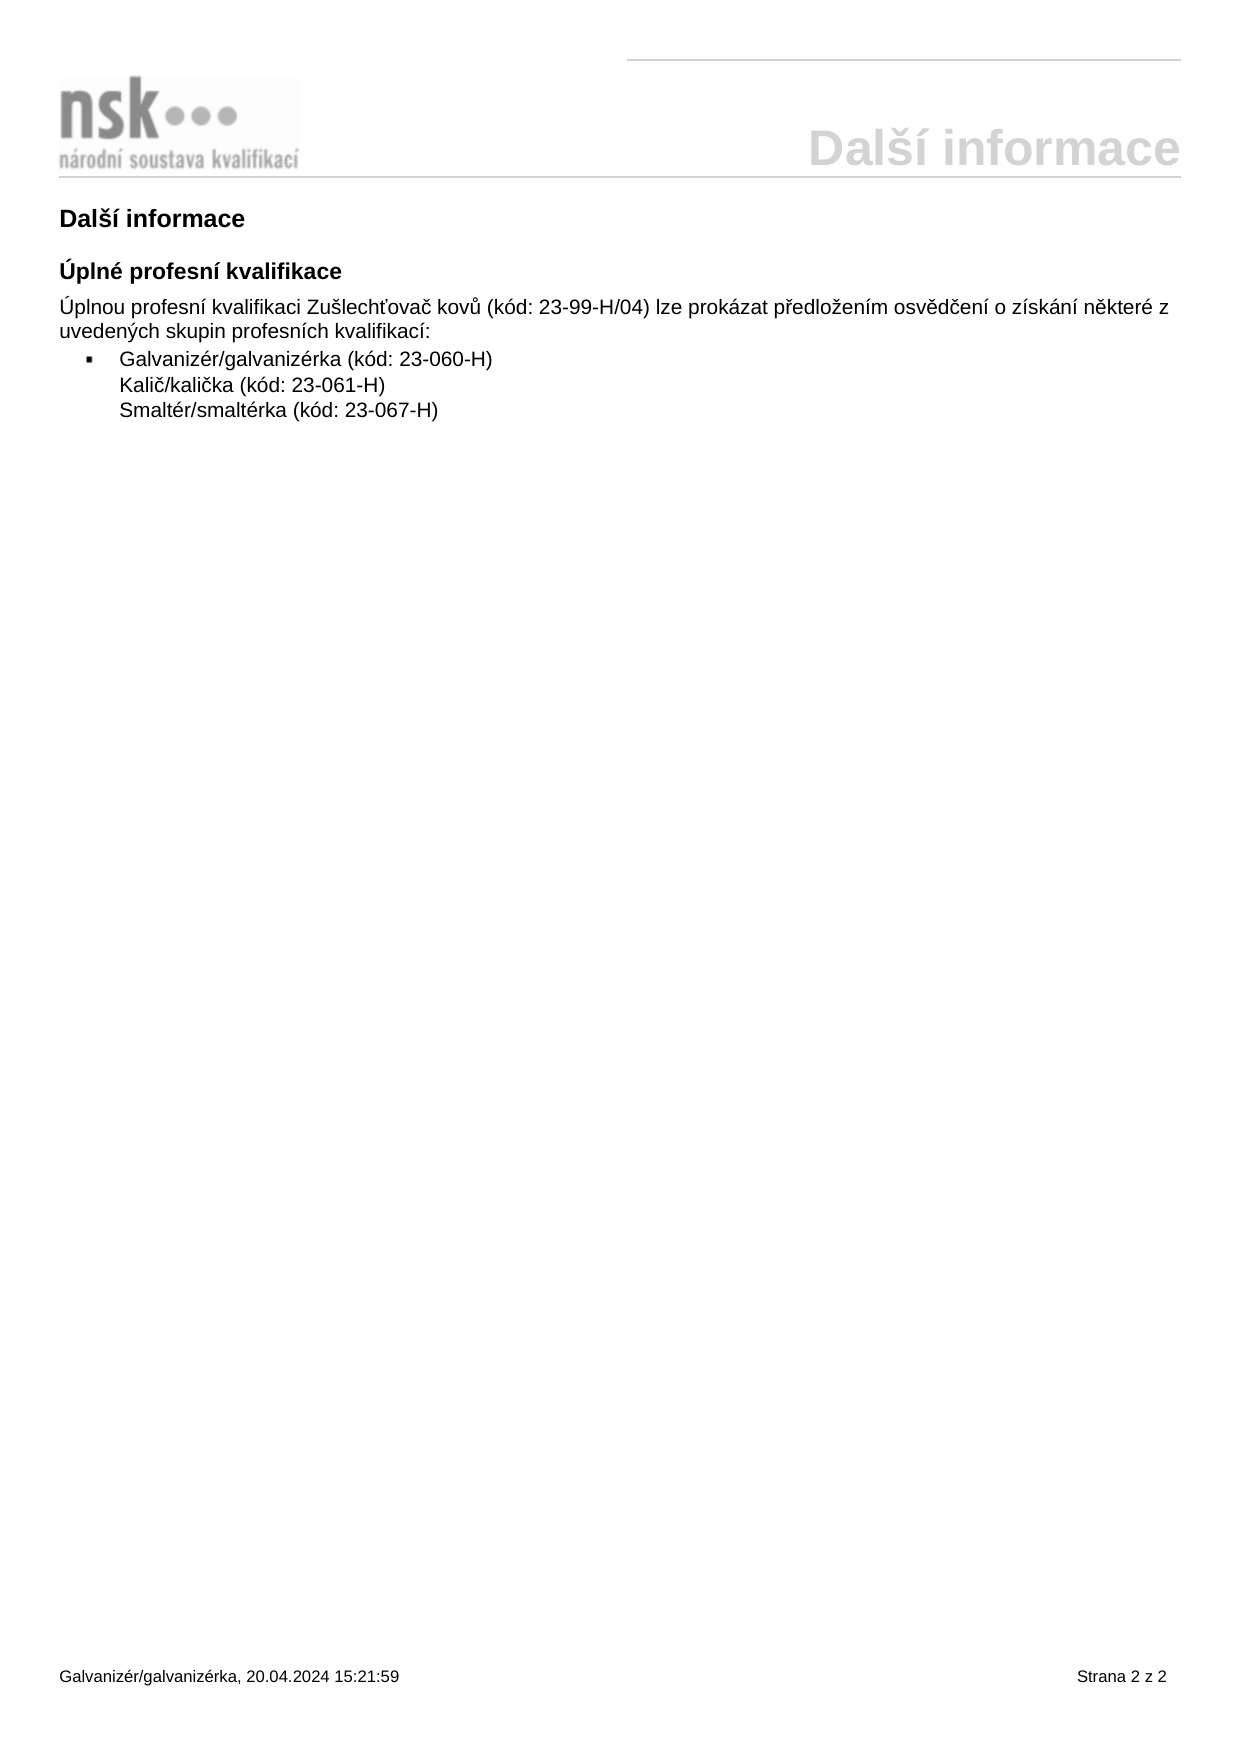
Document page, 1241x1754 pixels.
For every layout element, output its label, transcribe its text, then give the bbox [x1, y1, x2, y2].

table_cell [627, 455, 861, 755]
table_cell [627, 1355, 861, 1507]
table_cell [861, 1507, 1167, 1658]
table_cell [1167, 1355, 1181, 1507]
table_cell [619, 1507, 627, 1658]
table_cell [119, 422, 482, 455]
table_cell [59, 194, 119, 200]
table_cell [59, 455, 119, 755]
table_cell [861, 236, 1167, 248]
table_cell [482, 1507, 619, 1658]
table_cell [119, 343, 482, 347]
table_cell [619, 455, 627, 755]
table_cell [482, 236, 619, 248]
table_cell [1167, 194, 1181, 200]
table_cell [861, 422, 1167, 455]
table_cell [619, 422, 627, 455]
table_cell [620, 59, 627, 170]
picture [58, 59, 620, 171]
table_cell [59, 178, 1181, 194]
table_cell [1167, 455, 1181, 755]
table_cell [1167, 422, 1181, 455]
table_cell [482, 455, 619, 755]
table_cell [59, 1355, 119, 1507]
table_cell [1167, 1055, 1181, 1355]
table_cell Galvanizér/galvanizérka, 20.04.2024 15:21:59 [59, 1658, 861, 1694]
table_cell [59, 236, 119, 248]
table_cell Další informace [59, 200, 1181, 236]
table_cell [482, 194, 619, 200]
table_cell [59, 398, 119, 422]
table_cell Úplnou profesní kvalifikaci Zušlechťovač kovů (kód: 23-99-H/04) lze prokázat předložením osvědčení o získání některé z uvedených skupin profesních kvalifikací: [59, 295, 1181, 343]
table_cell Úplné profesní kvalifikace [59, 248, 1181, 295]
table_cell [119, 455, 482, 755]
table_cell [119, 1507, 482, 1658]
table_cell [59, 422, 119, 455]
table_cell [619, 1355, 627, 1507]
table_cell [482, 755, 619, 1055]
table_cell [627, 194, 861, 200]
table_cell [627, 422, 861, 455]
table_cell [119, 171, 482, 176]
table_cell [482, 422, 619, 455]
table_cell [59, 1507, 119, 1658]
table_cell [59, 343, 119, 347]
table_cell [1167, 236, 1181, 248]
table_cell [627, 755, 861, 1055]
table_cell [59, 373, 119, 398]
table_cell Další informace [627, 61, 1181, 176]
table_cell [59, 171, 119, 176]
table_cell [119, 236, 482, 248]
table_cell [861, 1055, 1167, 1355]
table_cell [861, 343, 1167, 347]
table_cell Kalič/kalička (kód: 23-061-H) [119, 373, 1181, 398]
table_cell [119, 755, 482, 1055]
table_cell [619, 755, 627, 1055]
table_cell Galvanizér/galvanizérka (kód: 23-060-H) [119, 347, 1181, 373]
table_cell [1167, 1658, 1181, 1694]
table_cell [619, 194, 627, 200]
table_cell [1167, 343, 1181, 347]
table_cell [627, 343, 861, 347]
table_cell [482, 1055, 619, 1355]
table_cell [119, 194, 482, 200]
table_cell [1167, 1507, 1181, 1658]
table_cell [482, 1355, 619, 1507]
table_cell [619, 236, 627, 248]
table_cell Smaltér/smaltérka (kód: 23-067-H) [119, 398, 1181, 422]
table_cell [627, 1507, 861, 1658]
table_cell Strana 2 z 2 [861, 1658, 1167, 1694]
table_cell [861, 755, 1167, 1055]
table_cell [59, 1055, 119, 1355]
table_cell [627, 236, 861, 248]
table_cell [1167, 755, 1181, 1055]
table_cell [119, 1355, 482, 1507]
table_cell [59, 755, 119, 1055]
table_cell [619, 1055, 627, 1355]
table_cell [119, 1055, 482, 1355]
table_cell [627, 1055, 861, 1355]
table_cell [861, 194, 1167, 200]
table_cell [861, 455, 1167, 755]
table_cell [619, 170, 627, 176]
table_cell [482, 343, 619, 347]
table_cell [861, 1355, 1167, 1507]
table_cell [482, 171, 619, 176]
picture [59, 347, 119, 372]
